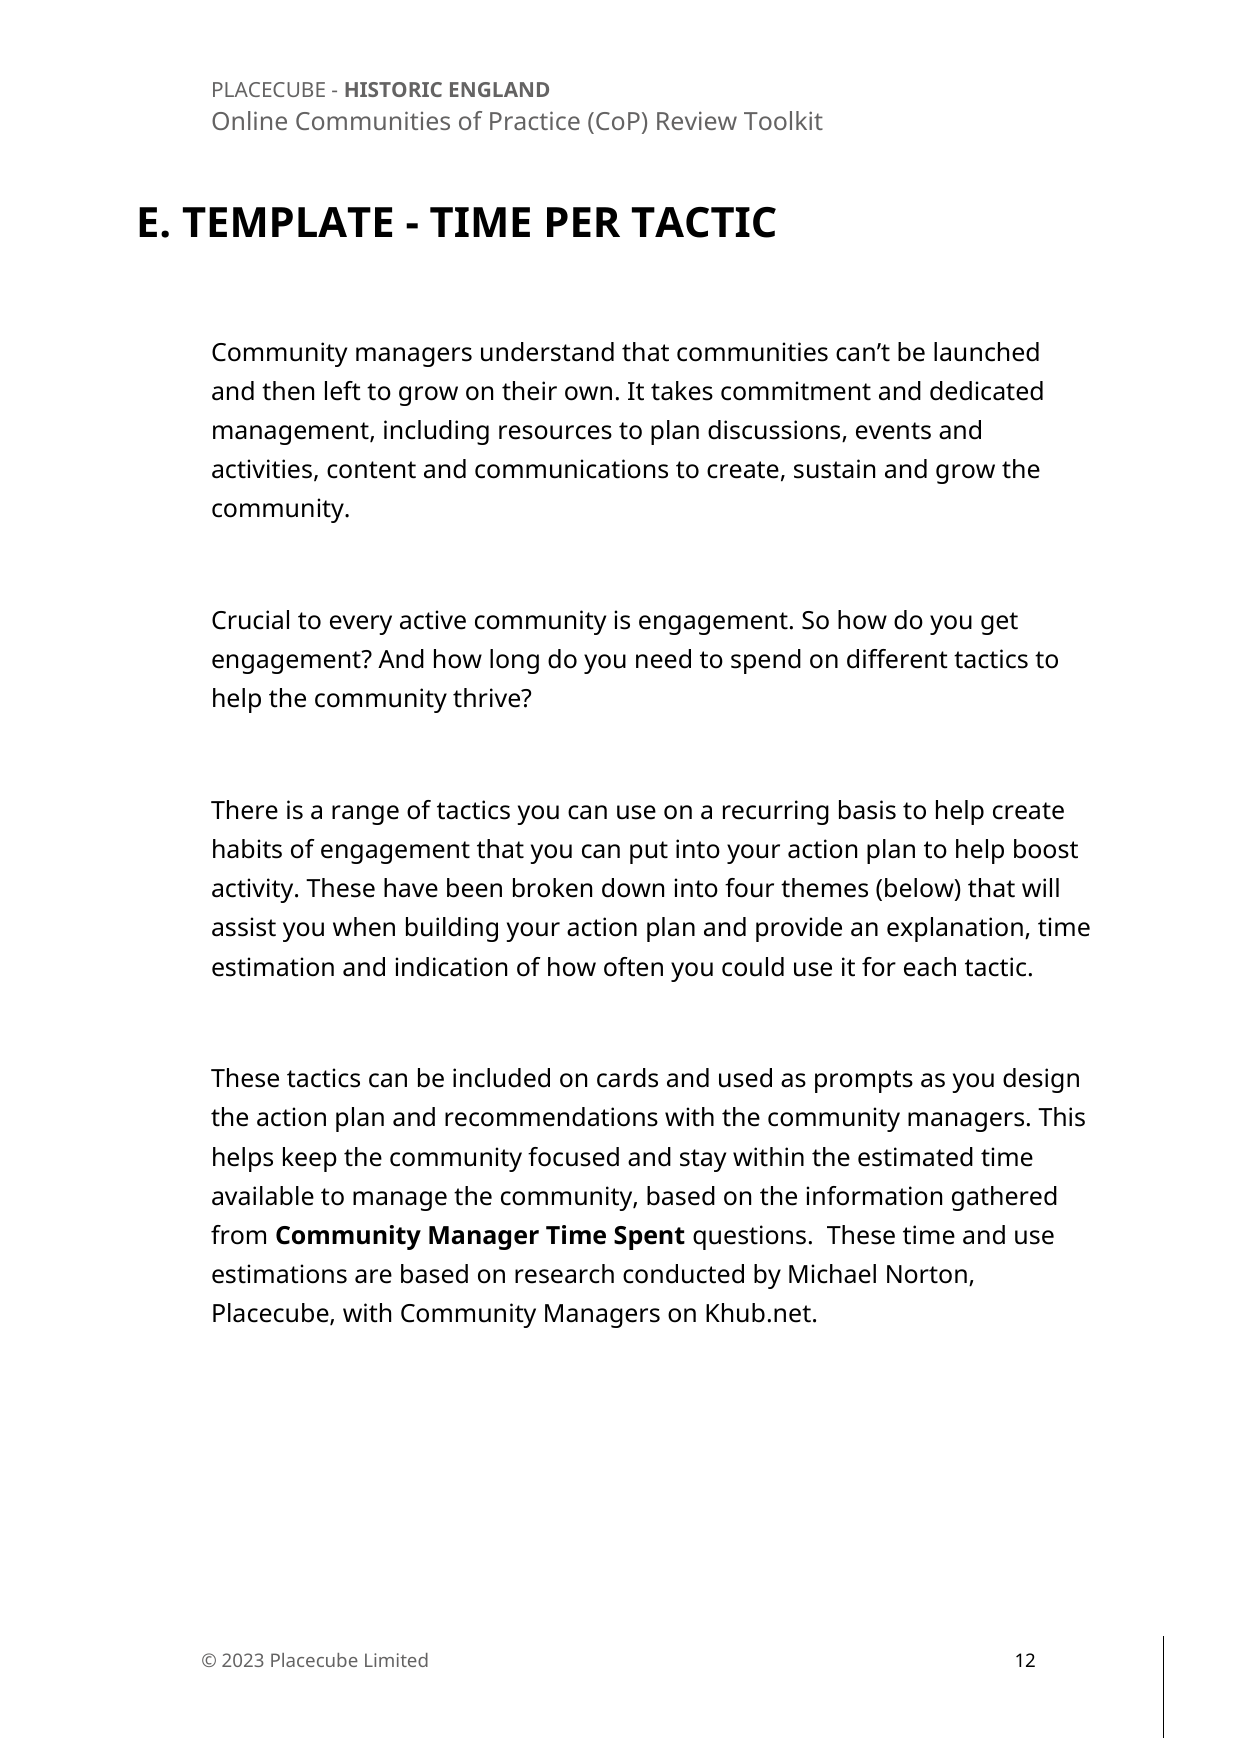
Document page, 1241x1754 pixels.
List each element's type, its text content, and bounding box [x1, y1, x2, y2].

text These tactics can be included on cards and used as prompts as you design the action plan and recommendations with the community managers. This helps keep the community focused and stay within the estimated time available to manage the community, based on the information gathered from Community Manager Time Spent questions. These time and use estimations are based on research conducted by Michael Norton, Placecube, with Community Managers on Khub.net. [211, 1061, 1092, 1330]
text There is a range of tactics you can use on a recurring basis to help create habits of engagement that you can put into your action plan to help boost activity. These have been broken down into four themes (below) that will assist you when building your action plan and provide an explanation, time estimation and indication of how often you could use it for each tactic. [211, 793, 1092, 983]
text Crucial to every active community is engagement. So how do you get engagement? And how long do you need to spend on different tactics to help the community thrive? [211, 603, 1092, 715]
subtitle E. TEMPLATE - TIME PER TACTIC [136, 192, 1063, 249]
text Community managers understand that communities can’t be launched and then left to grow on their own. It takes commitment and dedicated management, including resources to plan discussions, events and activities, content and communications to create, sustain and grow the community. [211, 334, 1092, 525]
